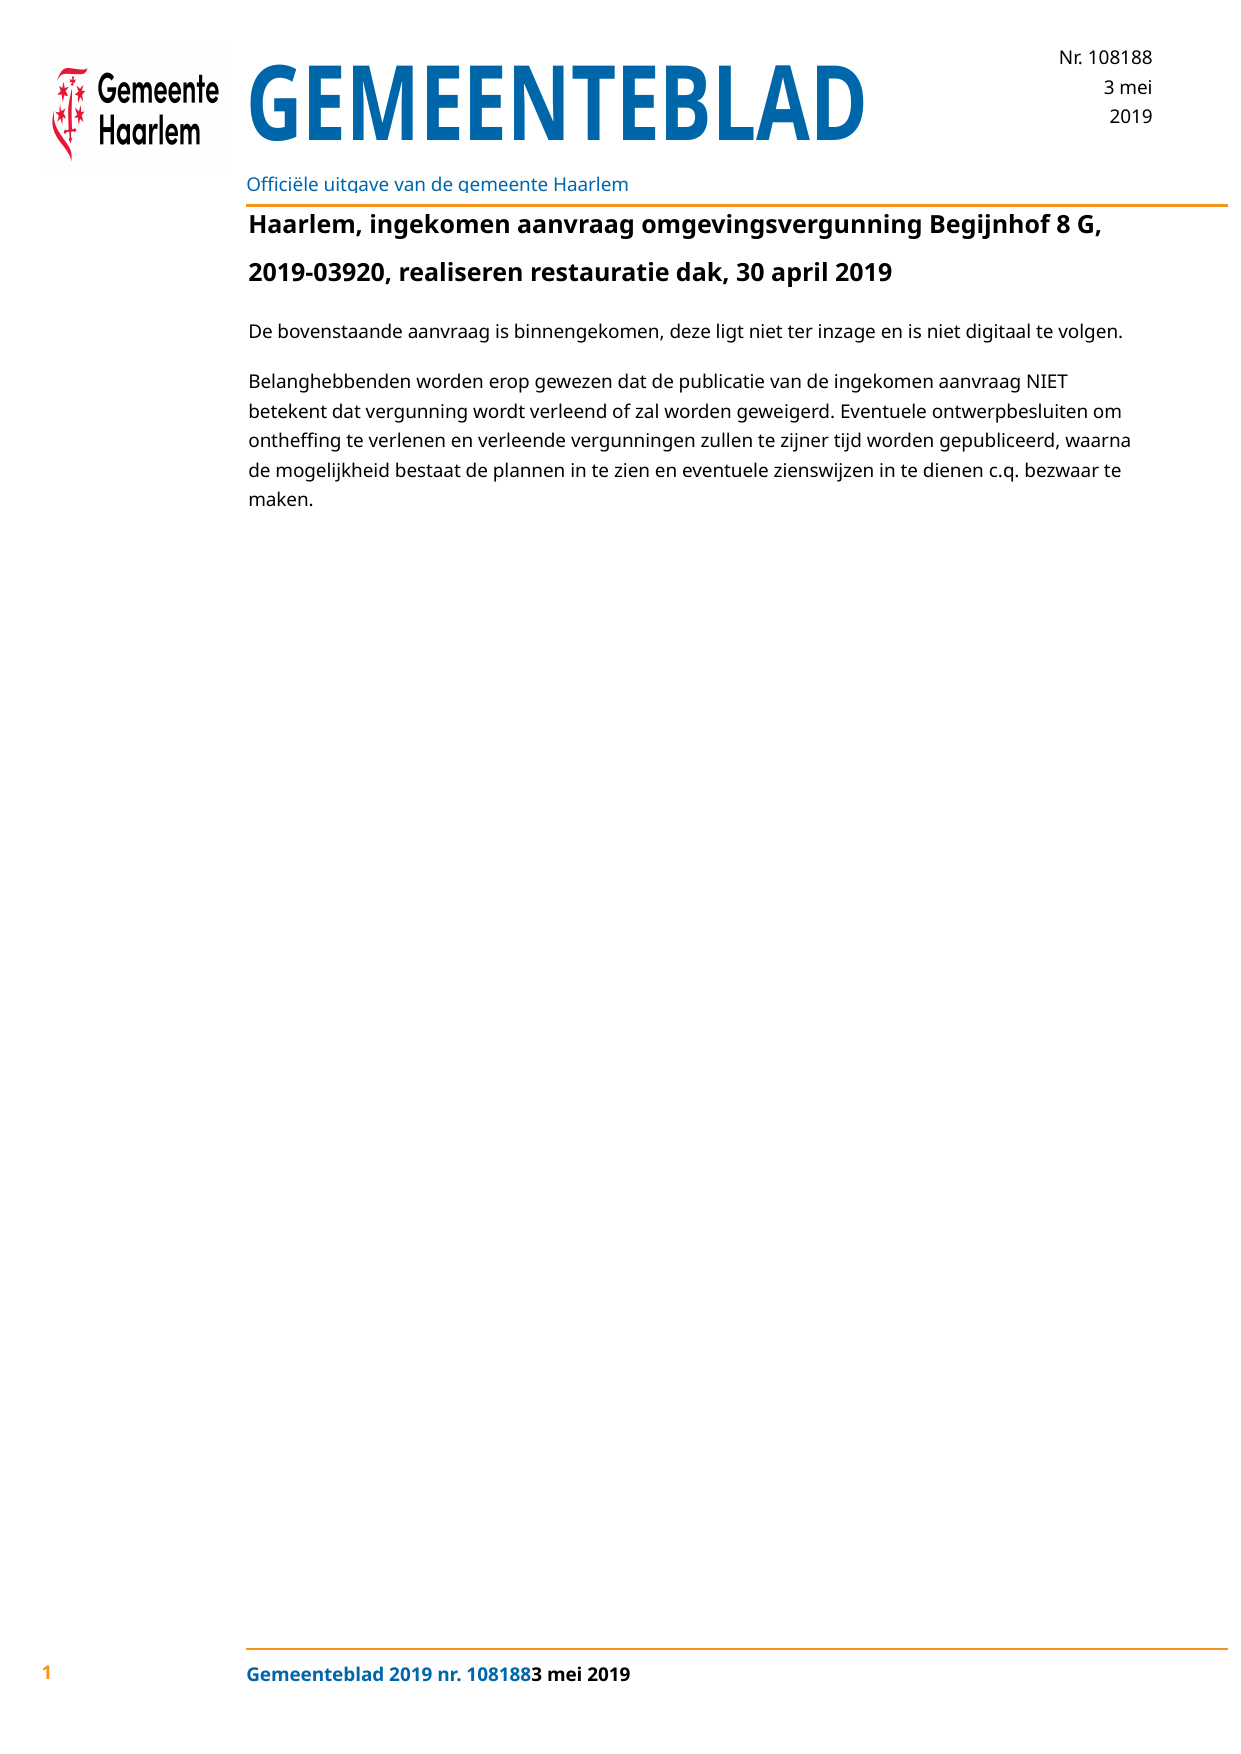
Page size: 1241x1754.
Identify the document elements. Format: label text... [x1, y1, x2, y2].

text Haarlem, ingekomen aanvraag omgevingsvergunning Begijnhof 8 G, 2019-03920, realiseren restauratie dak, 30 april 2019 [248, 207, 1152, 288]
picture [41, 47, 231, 172]
text De bovenstaande aanvraag is binnengekomen, deze ligt niet ter inzage en is niet digitaal te volgen. [248, 318, 1152, 344]
text Belanghebbenden worden erop gewezen dat de publicatie van de ingekomen aanvraag NIET betekent dat vergunning wordt verleend of zal worden geweigerd. Eventuele ontwerpbesluiten om ontheffing te verlenen en verleende vergunningen zullen te zijner tijd worden gepubliceerd, waarna de mogelijkheid bestaat de plannen in te zien en eventuele zienswijzen in te dienen c.q. bezwaar te maken. [248, 368, 1152, 512]
